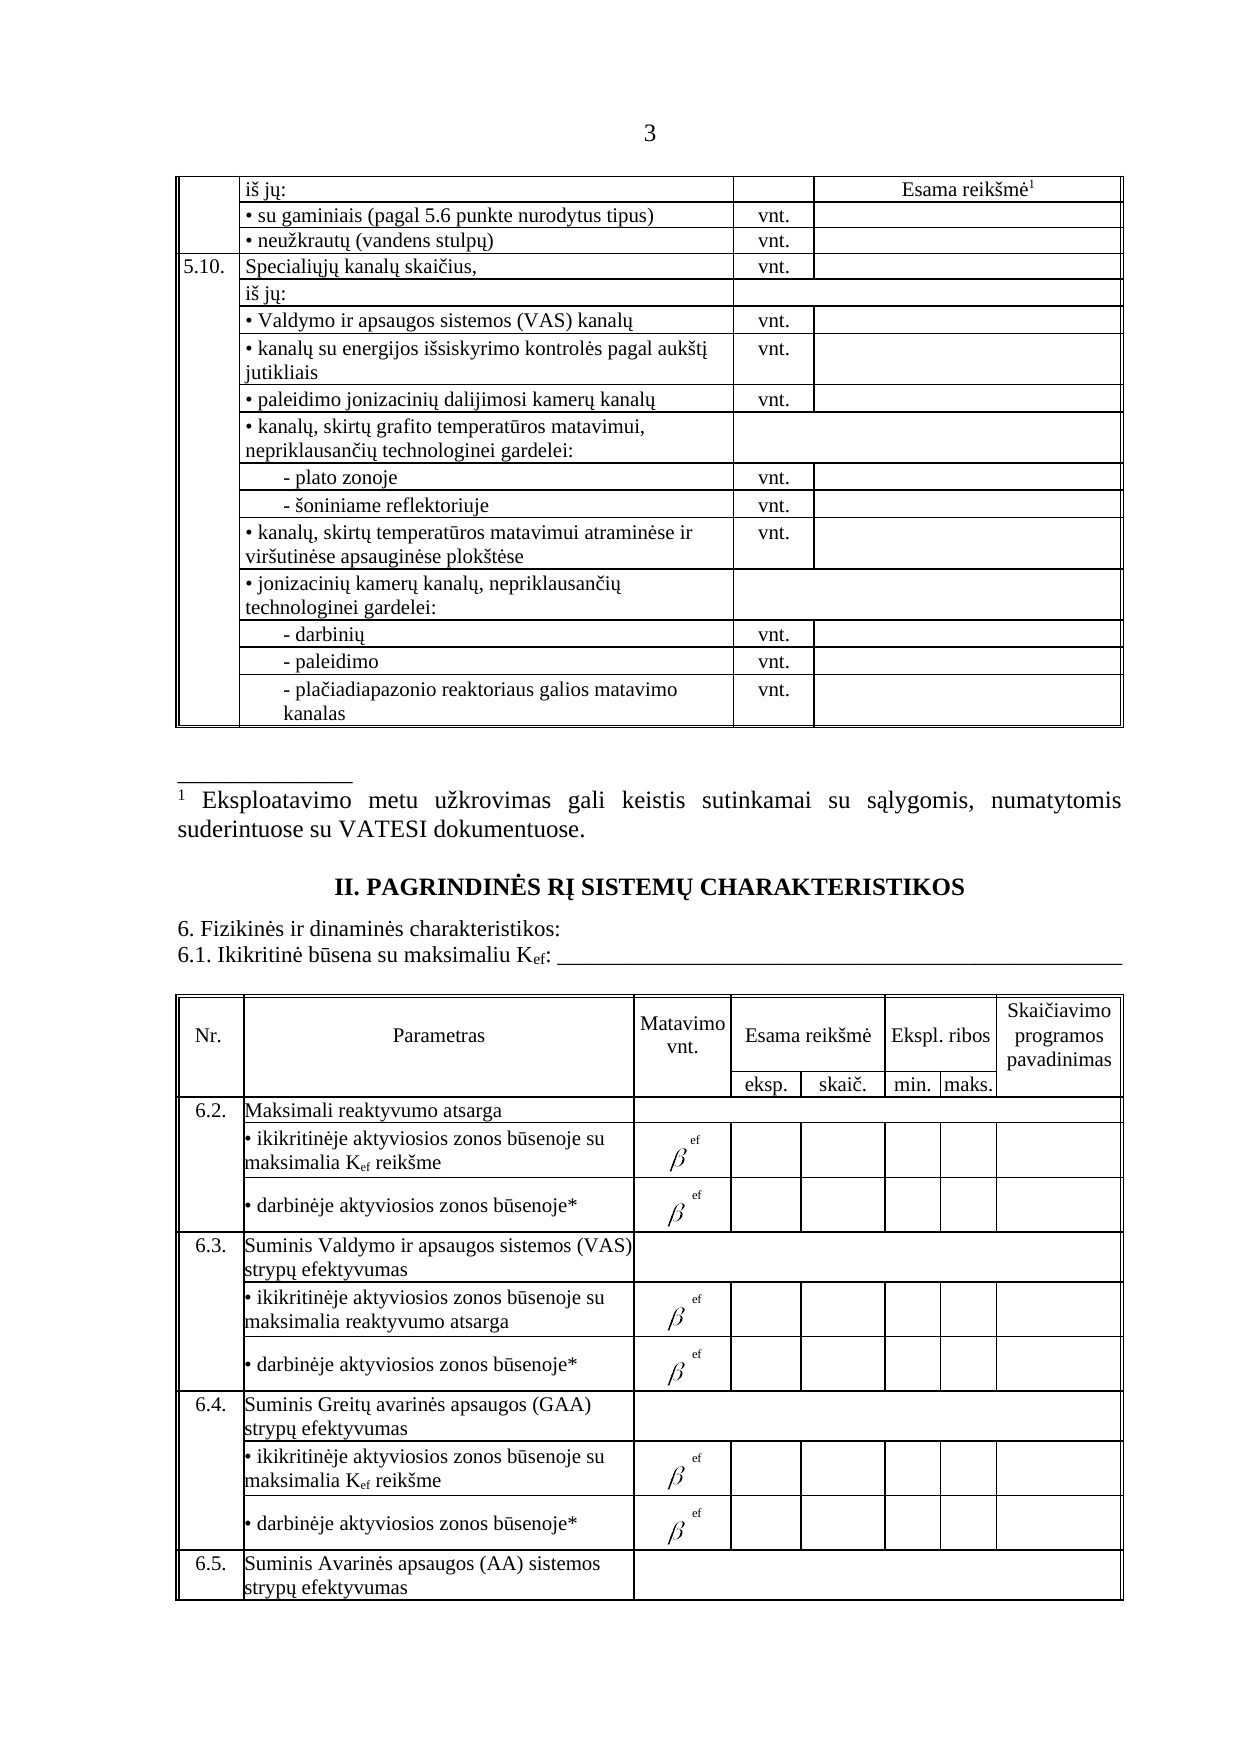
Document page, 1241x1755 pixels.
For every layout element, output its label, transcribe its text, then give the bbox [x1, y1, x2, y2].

table_cell [886, 1123, 940, 1177]
table_cell [815, 675, 919, 725]
table_cell [815, 464, 919, 489]
table_cell vnt. [734, 203, 813, 227]
table_cell • kanalų, skirtų grafito temperatūros matavimui, nepriklausančių technologinei gardelei: [240, 413, 733, 462]
table_cell [802, 1123, 884, 1177]
table_cell [734, 570, 1120, 619]
table_cell [997, 1442, 1120, 1495]
table_cell [734, 280, 1120, 305]
table_cell [802, 1337, 884, 1390]
table_cell 6.4. [180, 1392, 243, 1549]
table_cell [180, 1071, 243, 1096]
table_cell vnt. [734, 491, 813, 517]
table_cell [732, 1442, 800, 1495]
table_cell [920, 464, 1011, 489]
table_cell vnt. [734, 675, 813, 725]
table_cell [635, 1098, 1120, 1122]
table_cell Suminis Valdymo ir apsaugos sistemos (VAS) strypų efektyvumas [245, 1233, 633, 1281]
table_cell beta ef [635, 1496, 730, 1549]
table_cell [802, 1496, 884, 1549]
table_cell • darbinėje aktyviosios zonos būsenoje* [245, 1178, 633, 1231]
table_cell [815, 228, 1120, 252]
table_header Skaičiavimo programos pavadinimas [997, 998, 1120, 1071]
table_cell [997, 1071, 1120, 1096]
table_cell [802, 1442, 884, 1495]
table_cell • su gaminiais (pagal 5.6 punkte nurodytus tipus) [240, 203, 733, 227]
table_cell [734, 177, 813, 201]
table_cell [886, 1442, 940, 1495]
table_cell [180, 177, 239, 252]
table_cell - šoniniame reflektoriuje [240, 491, 733, 517]
table_cell [886, 1178, 940, 1231]
table_cell [732, 1123, 800, 1177]
table_cell • paleidimo jonizacinių dalijimosi kamerų kanalų [240, 385, 733, 411]
table_cell [802, 1178, 884, 1231]
table_cell min. [886, 1072, 940, 1096]
text II. pagrindinės RĮ sistemų charakteristikos [177, 872, 1122, 900]
table_cell 6.3. [180, 1233, 243, 1390]
table_cell - plačiadiapazonio reaktoriaus galios matavimo kanalas [240, 675, 733, 725]
table_cell - darbinių [240, 621, 733, 646]
table_cell skaič. [802, 1072, 884, 1096]
table_cell [1011, 648, 1120, 673]
table_cell [920, 385, 1011, 411]
table_header Ekspl. ribos [886, 998, 996, 1071]
table_cell beta ef [635, 1337, 730, 1390]
table_cell [732, 1496, 800, 1549]
table_cell [997, 1337, 1120, 1390]
table_cell [1011, 307, 1120, 332]
table_cell [1011, 334, 1120, 384]
table_cell vnt. [734, 334, 813, 384]
table_cell [802, 1283, 884, 1336]
text 6. Fizikinės ir dinaminės charakteristikos: [177, 915, 1122, 941]
table_cell [920, 334, 1011, 384]
table_cell [920, 254, 1011, 278]
table_cell vnt. [734, 254, 813, 278]
table_cell Specialiųjų kanalų skaičius, [240, 254, 733, 278]
table_cell betaef [635, 1123, 730, 1177]
table_cell - paleidimo [240, 648, 733, 673]
table_cell [1011, 675, 1120, 725]
table_cell beta ef [635, 1442, 730, 1495]
table_cell [920, 518, 1011, 568]
table_cell [1011, 385, 1120, 411]
text 1 Eksploatavimo metu užkrovimas gali keistis sutinkamai su sąlygomis, numatytomis suderintuose su VATESI dokumentuose. [177, 785, 1122, 843]
table_header Esama reikšmė [732, 998, 884, 1071]
table_cell iš jų: [240, 177, 733, 201]
table_cell [886, 1496, 940, 1549]
table_cell [734, 413, 1120, 462]
table_header Nr. [180, 998, 243, 1071]
table_header Parametras [245, 998, 633, 1071]
table_cell [245, 1071, 633, 1096]
table_cell 6.2. [180, 1098, 243, 1231]
table_cell Suminis Avarinės apsaugos (AA) sistemos strypų efektyvumas [245, 1551, 633, 1599]
table_cell [941, 1442, 996, 1495]
table_cell beta ef [635, 1283, 730, 1336]
table_cell [732, 1283, 800, 1336]
table_cell • ikikritinėje aktyviosios zonos būsenoje su maksimalia Kef reikšme [245, 1442, 633, 1495]
table_cell [941, 1283, 996, 1336]
table_cell [732, 1178, 800, 1231]
table_cell • neužkrautų (vandens stulpų) [240, 228, 733, 252]
table_cell vnt. [734, 385, 813, 411]
table_cell [815, 385, 919, 411]
table_cell [886, 1337, 940, 1390]
table_cell [815, 254, 919, 278]
table_cell [941, 1337, 996, 1390]
text 6.1. Ikikritinė būsena su maksimaliu Kef: [177, 941, 1122, 967]
table_cell Esama reikšmė1 [815, 177, 1120, 201]
table_cell Suminis Greitų avarinės apsaugos (GAA) strypų efektyvumas [245, 1392, 633, 1440]
table_cell [815, 491, 919, 517]
table_cell vnt. [734, 518, 813, 568]
table_cell [815, 334, 919, 384]
table_cell 5.10. [180, 254, 239, 725]
table_cell [920, 648, 1011, 673]
table_cell [941, 1178, 996, 1231]
table_cell [1011, 491, 1120, 517]
table_cell [920, 307, 1011, 332]
table_cell Maksimali reaktyvumo atsarga [245, 1098, 633, 1122]
table_cell [920, 675, 1011, 725]
table_cell • kanalų, skirtų temperatūros matavimui atraminėse ir viršutinėse apsauginėse plokštėse [240, 518, 733, 568]
table_cell [997, 1178, 1120, 1231]
table_cell • kanalų su energijos išsiskyrimo kontrolės pagal aukštį jutikliais [240, 334, 733, 384]
table_cell [941, 1496, 996, 1549]
table_cell [732, 1337, 800, 1390]
table_cell [635, 1233, 1120, 1281]
table_cell [997, 1496, 1120, 1549]
table_cell [815, 203, 1120, 227]
table_cell eksp. [732, 1072, 800, 1096]
table_cell [815, 518, 919, 568]
table_cell [635, 1551, 1120, 1599]
table_cell vnt. [734, 307, 813, 332]
table_cell • darbinėje aktyviosios zonos būsenoje* [245, 1496, 633, 1549]
table_cell - plato zonoje [240, 464, 733, 489]
table_cell [941, 1123, 996, 1177]
table_cell [815, 648, 919, 673]
table_cell • Valdymo ir apsaugos sistemos (VAS) kanalų [240, 307, 733, 332]
table_cell [920, 491, 1011, 517]
table_cell [1011, 518, 1120, 568]
table_cell iš jų: [240, 280, 733, 305]
table_cell [1011, 464, 1120, 489]
table_cell vnt. [734, 464, 813, 489]
table_cell [635, 1071, 730, 1096]
table_cell • jonizacinių kamerų kanalų, nepriklausančių technologinei gardelei: [240, 570, 733, 619]
table_cell [1011, 254, 1120, 278]
table_cell • ikikritinėje aktyviosios zonos būsenoje su maksimalia reaktyvumo atsarga [245, 1283, 633, 1336]
table_cell [635, 1392, 1120, 1440]
table_cell [815, 621, 919, 646]
table_cell [920, 621, 1011, 646]
table_cell [815, 307, 919, 332]
table_cell 6.5. [180, 1551, 243, 1599]
table_cell vnt. [734, 228, 813, 252]
table_cell [997, 1283, 1120, 1336]
table_cell [997, 1123, 1120, 1177]
text ______________ [177, 757, 1122, 785]
table_cell beta ef [635, 1178, 730, 1231]
table_cell vnt. [734, 621, 813, 646]
table_cell • ikikritinėje aktyviosios zonos būsenoje su maksimalia Kef reikšme [245, 1123, 633, 1177]
table_cell maks. [941, 1072, 996, 1096]
table_cell [886, 1283, 940, 1336]
table_header Matavimo vnt. [635, 998, 730, 1071]
table_cell • darbinėje aktyviosios zonos būsenoje* [245, 1337, 633, 1390]
table_cell vnt. [734, 648, 813, 673]
table_cell [1011, 621, 1120, 646]
